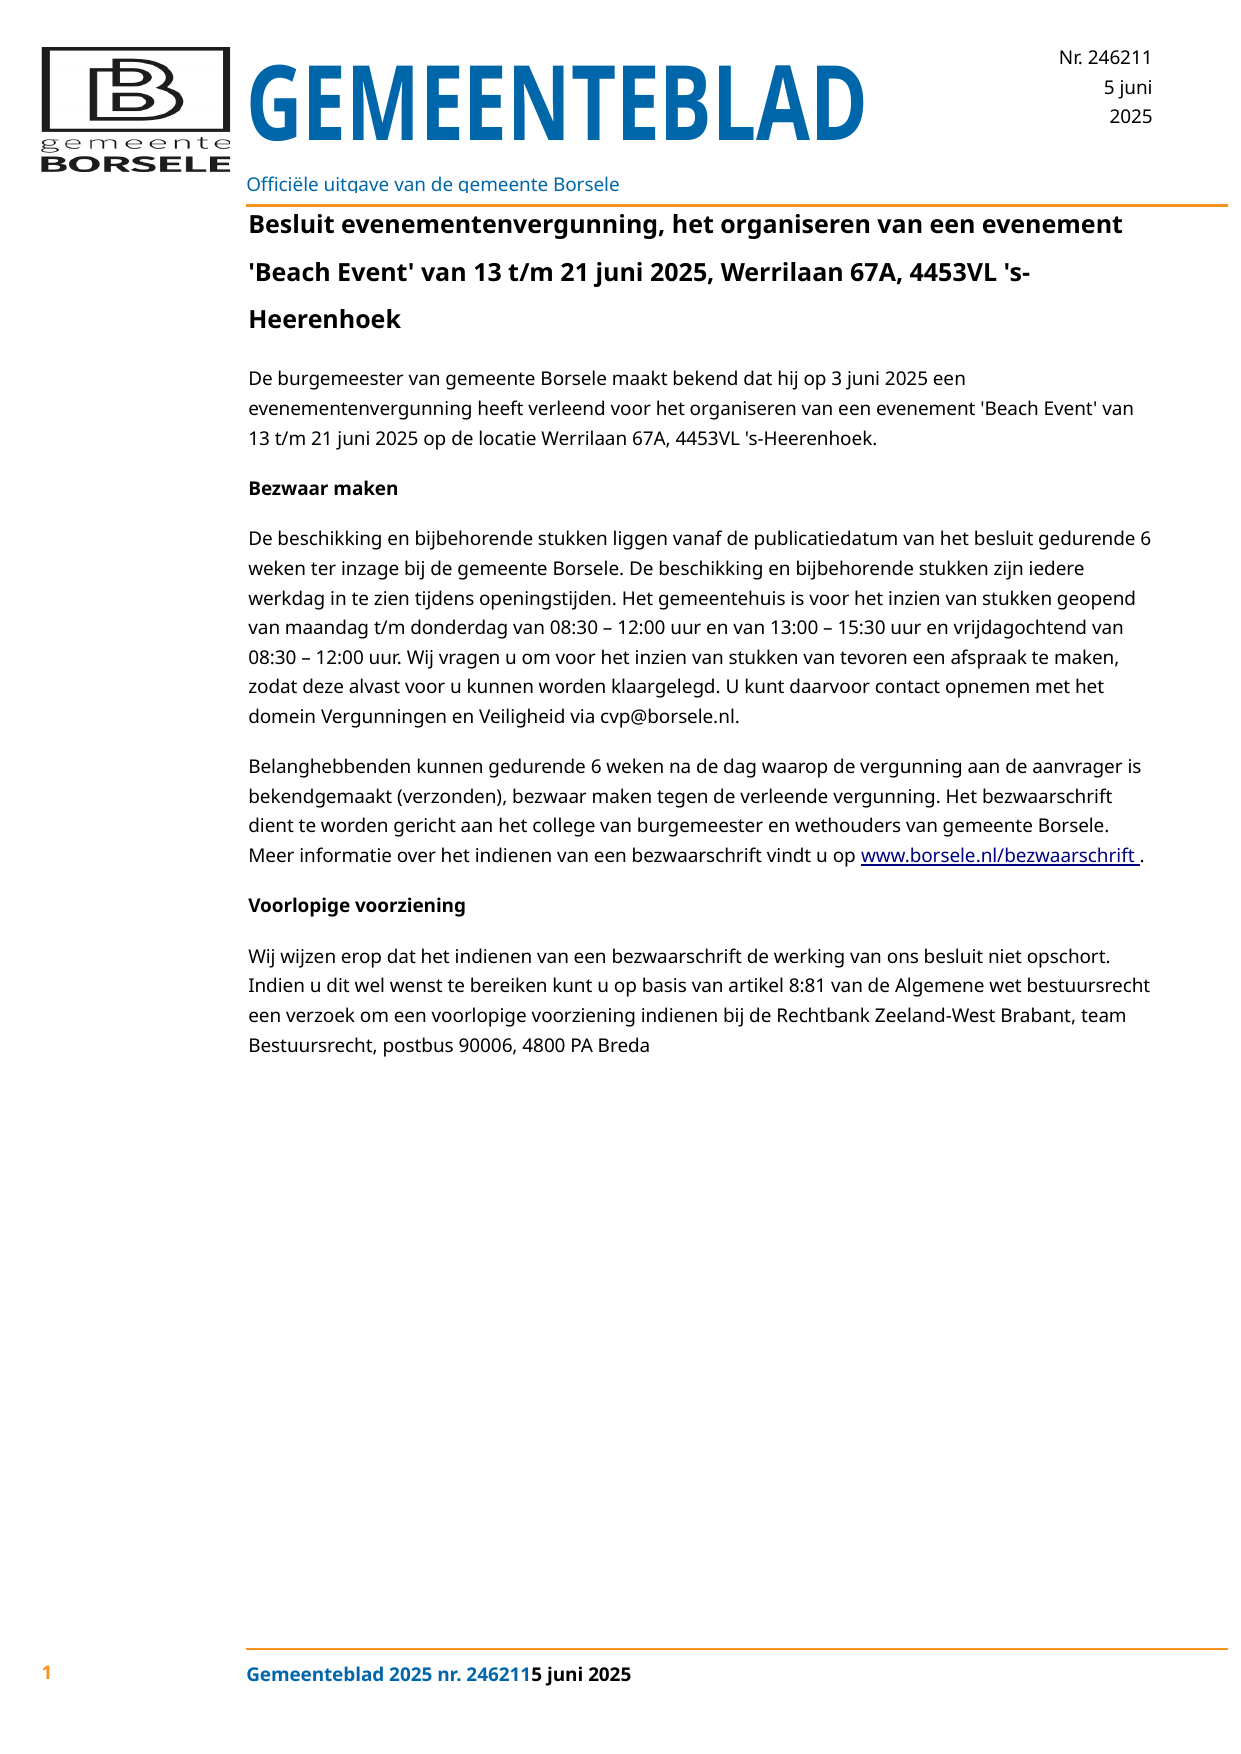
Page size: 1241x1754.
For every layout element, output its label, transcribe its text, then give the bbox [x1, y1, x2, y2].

text Voorlopige voorziening [248, 893, 1152, 918]
text De beschikking en bijbehorende stukken liggen vanaf de publicatiedatum van het besluit gedurende 6 weken ter inzage bij de gemeente Borsele. De beschikking en bijbehorende stukken zijn iedere werkdag in te zien tijdens openingstijden. Het gemeentehuis is voor het inzien van stukken geopend van maandag t/m donderdag van 08:30 – 12:00 uur en van 13:00 – 15:30 uur en vrijdagochtend van 08:30 – 12:00 uur. Wij vragen u om voor het inzien van stukken van tevoren een afspraak te maken, zodat deze alvast voor u kunnen worden klaargelegd. U kunt daarvoor contact opnemen met het domein Vergunningen en Veiligheid via cvp@borsele.nl. [248, 526, 1152, 729]
text Besluit evenementenvergunning, het organiseren van een evenement 'Beach Event' van 13 t/m 21 juni 2025, Werrilaan 67A, 4453VL 's-Heerenhoek [248, 207, 1152, 336]
text Wij wijzen erop dat het indienen van een bezwaarschrift de werking van ons besluit niet opschort. Indien u dit wel wenst te bereiken kunt u op basis van artikel 8:81 van de Algemene wet bestuursrecht een verzoek om een voorlopige voorziening indienen bij de Rechtbank Zeeland-West Brabant, team Bestuursrecht, postbus 90006, 4800 PA Breda [248, 943, 1152, 1057]
text Belanghebbenden kunnen gedurende 6 weken na de dag waarop de vergunning aan de aanvrager is bekendgemaakt (verzonden), bezwaar maken tegen de verleende vergunning. Het bezwaarschrift dient te worden gericht aan het college van burgemeester en wethouders van gemeente Borsele. Meer informatie over het indienen van een bezwaarschrift vindt u op www.borsele.nl/bezwaarschrift . [248, 753, 1152, 868]
picture [41, 47, 231, 172]
text Bezwaar maken [248, 475, 1152, 501]
text De burgemeester van gemeente Borsele maakt bekend dat hij op 3 juni 2025 een evenementenvergunning heeft verleend voor het organiseren van een evenement 'Beach Event' van 13 t/m 21 juni 2025 op de locatie Werrilaan 67A, 4453VL 's-Heerenhoek. [248, 366, 1152, 450]
